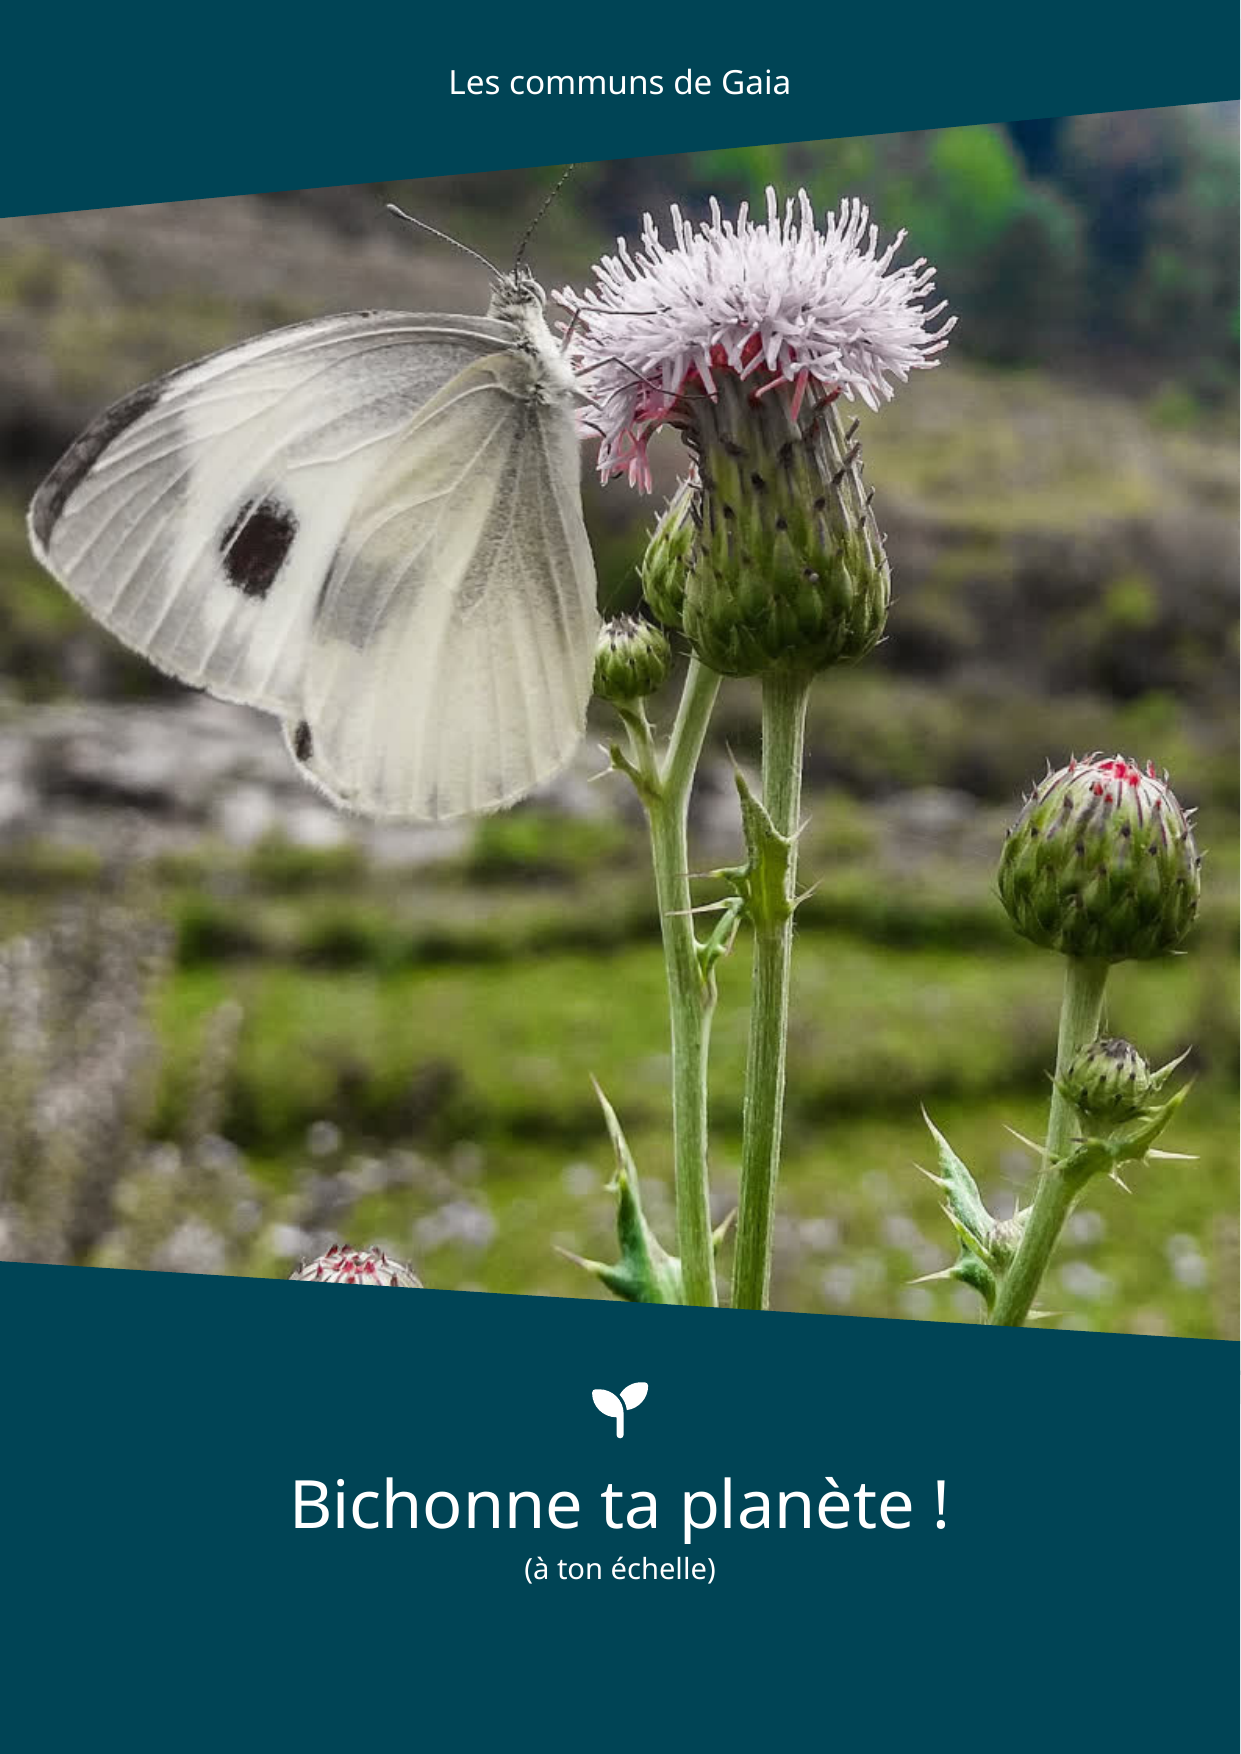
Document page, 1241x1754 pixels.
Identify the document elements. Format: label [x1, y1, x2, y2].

picture [0, 100, 1241, 1340]
